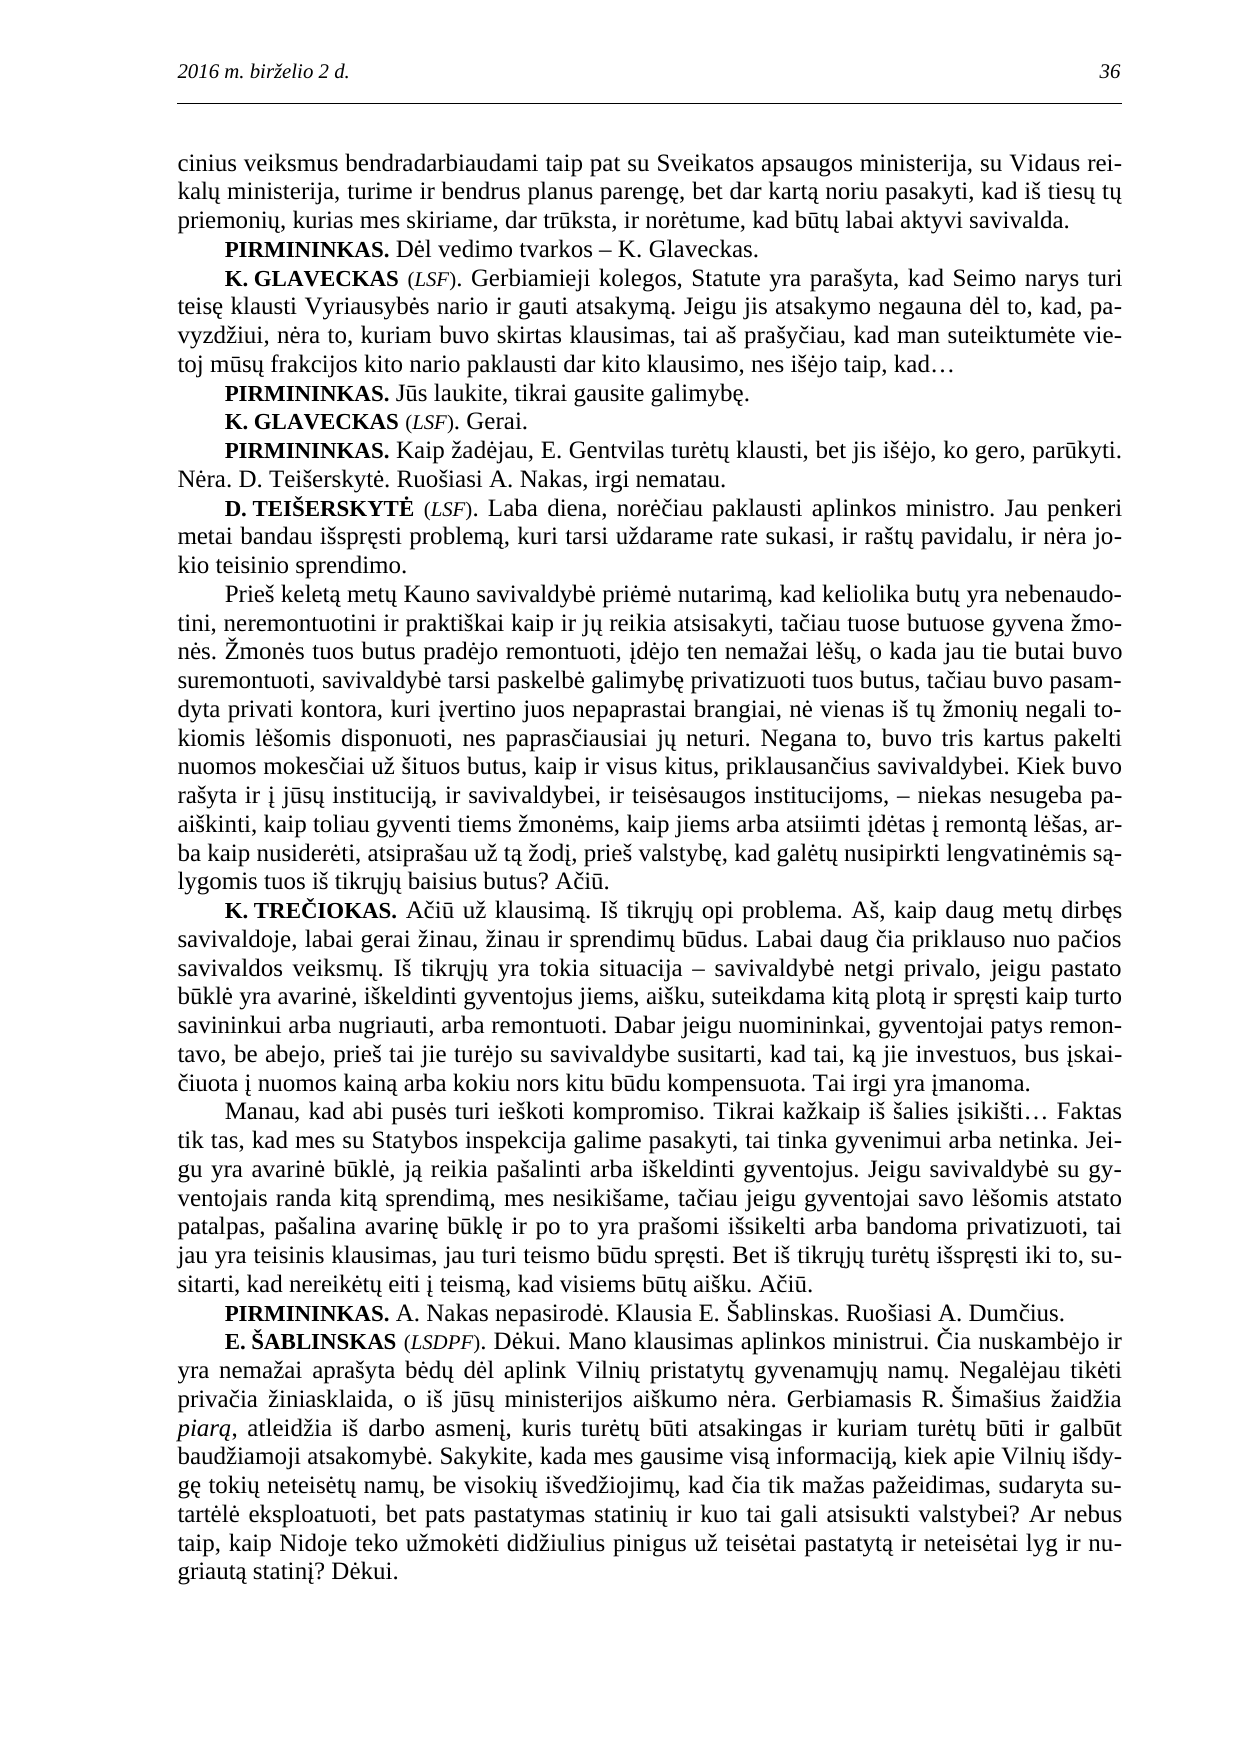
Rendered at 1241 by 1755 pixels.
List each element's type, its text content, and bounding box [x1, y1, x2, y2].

text PIRMININKAS. Jūs lau­ki­te, tik­rai gau­si­te ga­li­my­bę. [177, 378, 1122, 406]
text Ma­nau, kad abi pu­sės tu­ri ieš­ko­ti kom­pro­mi­so. Tik­rai kaž­kaip iš ša­lies įsi­kiš­ti… Fak­tas tik tas, kad mes su Sta­ty­bos ins­pek­ci­ja ga­li­me pa­sa­ky­ti, tai tin­ka gy­ve­ni­mui ar­ba ne­tin­ka. Jei­gu yra ava­ri­nė būk­lė, ją rei­kia pa­ša­lin­ti ar­ba iš­kel­din­ti gy­ven­to­jus. Jei­gu sa­vi­val­dy­bė su gy­ven­to­jais ran­da ki­tą spren­di­mą, mes ne­si­ki­ša­me, ta­čiau jei­gu gy­ven­to­jai sa­vo lė­šo­mis at­sta­to pa­tal­pas, pa­ša­li­na ava­ri­nę būk­lę ir po to yra pra­šo­mi iš­si­kel­ti ar­ba ban­do­ma pri­va­ti­zuo­ti, tai jau yra tei­si­nis klau­si­mas, jau tu­ri teis­mo bū­du spręs­ti. Bet iš tik­rų­jų tu­rė­tų iš­spręs­ti iki to, su­si­tar­ti, kad ne­rei­kė­tų ei­ti į teis­mą, kad vi­siems bū­tų aiš­ku. Ačiū. [177, 1096, 1122, 1298]
text PIRMININKAS. Dėl ve­di­mo tvar­kos – K. Gla­vec­kas. [177, 234, 1122, 263]
text Prieš ke­le­tą me­tų Kau­no sa­vi­val­dy­bė pri­ėmė nu­ta­ri­mą, kad ke­lio­li­ka bu­tų yra ne­be­nau­do­ti­ni, ne­re­mon­tuo­ti­ni ir prak­tiš­kai kaip ir jų rei­kia at­si­sa­ky­ti, ta­čiau tuo­se bu­tuo­se gy­ve­na žmo­nės. Žmo­nės tuos bu­tus pra­dė­jo re­mon­tuo­ti, įdė­jo ten ne­ma­žai lė­šų, o ka­da jau tie bu­tai bu­vo su­re­mon­tuo­ti, sa­vi­val­dy­bė tar­si pa­skel­bė ga­li­my­bę pri­va­ti­zuo­ti tuos bu­tus, ta­čiau bu­vo pa­sam­dy­ta pri­va­ti kon­to­ra, ku­ri įver­ti­no juos ne­pa­pras­tai bran­giai, nė vie­nas iš tų žmo­nių ne­ga­li to­kio­mis lė­šo­mis dis­po­nuo­ti, nes pa­pras­čiau­siai jų ne­tu­ri. Ne­ga­na to, bu­vo tris kar­tus pa­kel­ti nuo­mos mo­kes­čiai už ši­tuos bu­tus, kaip ir vi­sus ki­tus, pri­klau­san­čius sa­vi­val­dy­bei. Kiek bu­vo ra­šy­ta ir į jū­sų ins­ti­tu­ci­ją, ir sa­vi­val­dy­bei, ir tei­sė­sau­gos ins­ti­tu­ci­joms, – nie­kas ne­su­ge­ba pa­aiš­kin­ti, kaip to­liau gy­ven­ti tiems žmo­nėms, kaip jiems ar­ba at­si­im­ti įdė­tas į re­mon­tą lė­šas, ar­ba kaip nu­si­de­rė­ti, at­si­pra­šau už tą žo­dį, prieš vals­ty­bę, kad ga­lė­tų nu­si­pirk­ti leng­va­ti­nė­mis są­ly­go­mis tuos iš tik­rų­jų bai­sius bu­tus? Ačiū. [177, 579, 1122, 895]
text E. ŠABLINSKAS (LSDPF). Dė­kui. Ma­no klau­si­mas ap­lin­kos mi­nist­rui. Čia nu­skam­bė­jo ir yra ne­ma­žai ap­ra­šy­ta bė­dų dėl ap­link Vil­nių pri­sta­ty­tų gy­ve­na­mų­jų na­mų. Ne­ga­lė­jau ti­kė­ti pri­va­čia ži­niask­lai­da, o iš jū­sų mi­nis­te­ri­jos aiš­ku­mo nė­ra. Ger­bia­ma­sis R. Ši­ma­šius žai­džia pia­rą, at­lei­džia iš dar­bo as­me­nį, ku­ris tu­rė­tų bū­ti at­sa­kin­gas ir ku­riam tu­rė­tų bū­ti ir gal­būt bau­džia­mo­ji at­sa­ko­my­bė. Sa­ky­ki­te, ka­da mes gau­si­me vi­są in­for­ma­ci­ją, kiek apie Vil­nių iš­dy­gę to­kių ne­tei­sė­tų na­mų, be vi­so­kių iš­ve­džio­ji­mų, kad čia tik ma­žas pa­žei­di­mas, su­da­ry­ta su­tar­tė­lė eks­plo­a­tuo­ti, bet pats pa­sta­ty­mas sta­ti­nių ir kuo tai ga­li at­si­suk­ti vals­ty­bei? Ar ne­bus taip, kaip Ni­do­je te­ko už­mo­kė­ti di­džiu­lius pi­ni­gus už tei­sė­tai pa­sta­ty­tą ir ne­tei­sė­tai lyg ir nu­griau­tą sta­ti­nį? Dė­kui. [177, 1326, 1122, 1585]
text K. GLAVECKAS (LSF). Ge­rai. [177, 406, 1122, 435]
text ci­nius veiks­mus ben­dra­dar­biau­da­mi taip pat su Svei­ka­tos ap­sau­gos mi­nis­te­ri­ja, su Vi­daus rei­ka­lų mi­nis­te­ri­ja, tu­ri­me ir ben­drus pla­nus pa­ren­gę, bet dar kar­tą no­riu pa­sa­ky­ti, kad iš tie­sų tų prie­mo­nių, ku­rias mes ski­ria­me, dar trūks­ta, ir no­rė­tu­me, kad bū­tų la­bai ak­ty­vi sa­vi­val­da. [177, 148, 1122, 234]
text PIRMININKAS. A. Na­kas ne­pa­si­ro­dė. Klau­sia E. Šab­lins­kas. Ruo­šia­si A. Dum­čius. [177, 1298, 1122, 1326]
text K. GLAVECKAS (LSF). Ger­bia­mie­ji ko­le­gos, Sta­tu­te yra pa­ra­šy­ta, kad Sei­mo na­rys tu­ri tei­sę klaus­ti Vy­riau­sy­bės na­rio ir gau­ti at­sa­ky­mą. Jei­gu jis at­sa­ky­mo ne­gau­na dėl to, kad, pa­vyz­džiui, nė­ra to, ku­riam bu­vo skir­tas klau­si­mas, tai aš pra­šy­čiau, kad man su­teik­tu­mė­te vie­toj mū­sų frak­ci­jos ki­to na­rio pa­klaus­ti dar ki­to klau­si­mo, nes iš­ėjo taip, kad… [177, 263, 1122, 378]
text D. TEIŠERSKYTĖ (LSF). La­ba die­na, no­rė­čiau pa­klaus­ti ap­lin­kos mi­nist­ro. Jau pen­ke­ri me­tai ban­dau iš­spręs­ti pro­ble­mą, ku­ri tar­si už­da­ra­me ra­te su­ka­si, ir raš­tų pa­vi­da­lu, ir nė­ra jo­kio tei­si­nio spren­di­mo. [177, 493, 1122, 579]
text K. TREČIOKAS. Ačiū už klau­si­mą. Iš tik­rų­jų opi pro­ble­ma. Aš, kaip daug me­tų dir­bęs sa­vi­val­do­je, la­bai ge­rai ži­nau, ži­nau ir spren­di­mų bū­dus. La­bai daug čia pri­klau­so nuo pa­čios sa­vi­val­dos veiks­mų. Iš tik­rų­jų yra to­kia si­tu­a­ci­ja – sa­vi­val­dy­bė net­gi pri­va­lo, jei­gu pa­sta­to būk­lė yra ava­ri­nė, iš­kel­din­ti gy­ven­to­jus jiems, aiš­ku, su­teik­da­ma ki­tą plo­tą ir spręs­ti kaip tur­to sa­vi­nin­kui ar­ba nu­griau­ti, ar­ba re­mon­tuo­ti. Da­bar jei­gu nuo­mi­nin­kai, gy­ven­to­jai pa­tys re­mon­ta­vo, be abe­jo, prieš tai jie tu­rė­jo su sa­vi­val­dy­be su­si­tar­ti, kad tai, ką jie in­ves­tuos, bus įskai­čiuo­ta į nuo­mos kai­ną ar­ba ko­kiu nors ki­tu bū­du kom­pen­suo­ta. Tai ir­gi yra įma­no­ma. [177, 895, 1122, 1096]
text PIRMININKAS. Kaip ža­dė­jau, E. Gent­vi­las tu­rė­tų klaus­ti, bet jis iš­ėjo, ko ge­ro, pa­rū­ky­ti. Nė­ra. D. Tei­šers­ky­tė. Ruo­šia­si A. Na­kas, ir­gi ne­ma­tau. [177, 435, 1122, 493]
